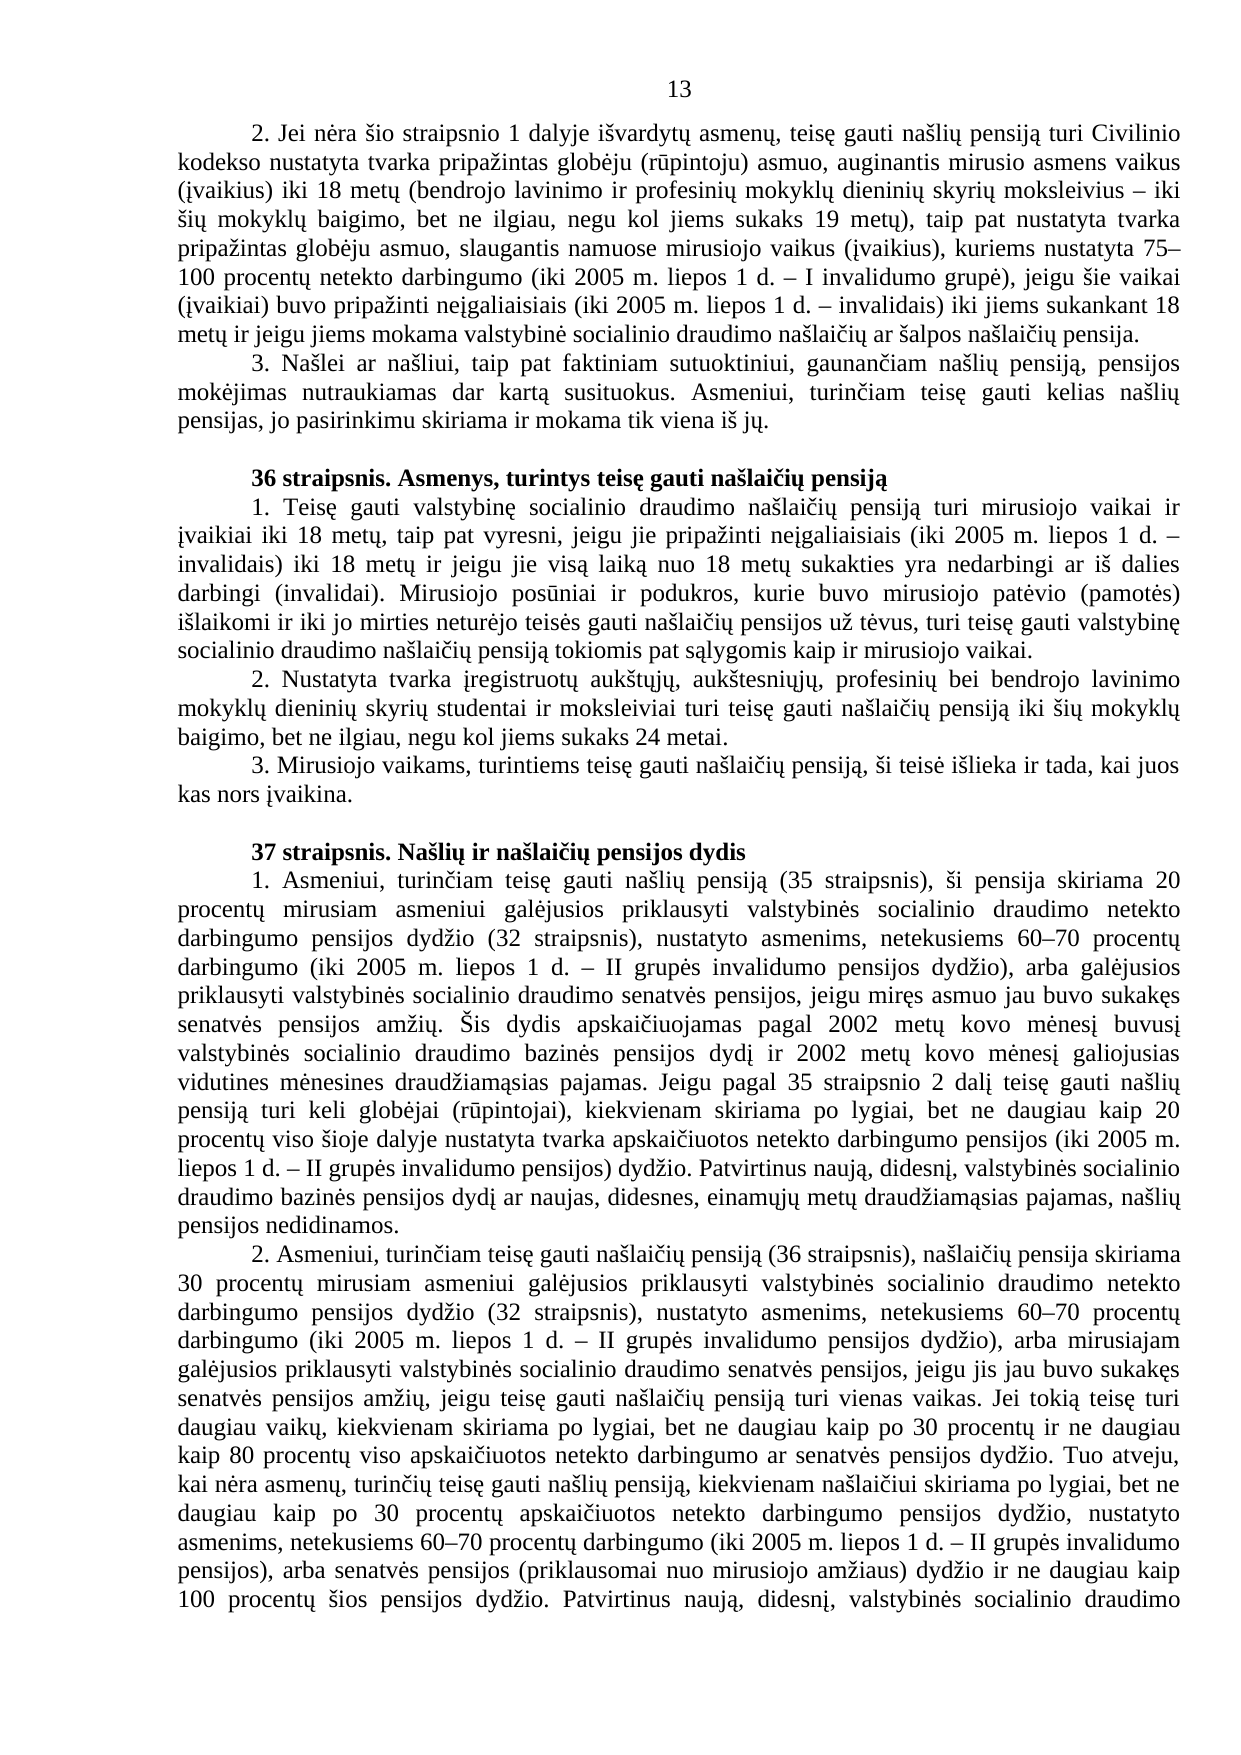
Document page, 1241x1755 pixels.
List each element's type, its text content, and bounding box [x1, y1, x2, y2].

text 2. Asmeniui, turinčiam teisę gauti našlaičių pensiją (36 straipsnis), našlaičių pensija skiriama 30 procentų mirusiam asmeniui galėjusios priklausyti valstybinės socialinio draudimo netekto darbingumo pensijos dydžio (32 straipsnis), nustatyto asmenims, netekusiems 60–70 procentų darbingumo (iki 2005 m. liepos 1 d. – II grupės invalidumo pensijos dydžio), arba mirusiajam galėjusios priklausyti valstybinės socialinio draudimo senatvės pensijos, jeigu jis jau buvo sukakęs senatvės pensijos amžių, jeigu teisę gauti našlaičių pensiją turi vienas vaikas. Jei tokią teisę turi daugiau vaikų, kiekvienam skiriama po lygiai, bet ne daugiau kaip po 30 procentų ir ne daugiau kaip 80 procentų viso apskaičiuotos netekto darbingumo ar senatvės pensijos dydžio. Tuo atveju, kai nėra asmenų, turinčių teisę gauti našlių pensiją, kiekvienam našlaičiui skiriama po lygiai, bet ne daugiau kaip po 30 procentų apskaičiuotos netekto darbingumo pensijos dydžio, nustatyto asmenims, netekusiems 60–70 procentų darbingumo (iki 2005 m. liepos 1 d. – II grupės invalidumo pensijos), arba senatvės pensijos (priklausomai nuo mirusiojo amžiaus) dydžio ir ne daugiau kaip 100 procentų šios pensijos dydžio. Patvirtinus naują, didesnį, valstybinės socialinio draudimo [177, 1239, 1181, 1613]
text 2. Nustatyta tvarka įregistruotų aukštųjų, aukštesniųjų, profesinių bei bendrojo lavinimo mokyklų dieninių skyrių studentai ir moksleiviai turi teisę gauti našlaičių pensiją iki šių mokyklų baigimo, bet ne ilgiau, negu kol jiems sukaks 24 metai. [177, 664, 1181, 751]
text 36 straipsnis. Asmenys, turintys teisę gauti našlaičių pensiją [177, 463, 1181, 492]
text 3. Mirusiojo vaikams, turintiems teisę gauti našlaičių pensiją, ši teisė išlieka ir tada, kai juos kas nors įvaikina. [177, 751, 1181, 808]
text 3. Našlei ar našliui, taip pat faktiniam sutuoktiniui, gaunančiam našlių pensiją, pensijos mokėjimas nutraukiamas dar kartą susituokus. Asmeniui, turinčiam teisę gauti kelias našlių pensijas, jo pasirinkimu skiriama ir mokama tik viena iš jų. [177, 348, 1181, 434]
text 2. Jei nėra šio straipsnio 1 dalyje išvardytų asmenų, teisę gauti našlių pensiją turi Civilinio kodekso nustatyta tvarka pripažintas globėju (rūpintoju) asmuo, auginantis mirusio asmens vaikus (įvaikius) iki 18 metų (bendrojo lavinimo ir profesinių mokyklų dieninių skyrių moksleivius – iki šių mokyklų baigimo, bet ne ilgiau, negu kol jiems sukaks 19 metų), taip pat nustatyta tvarka pripažintas globėju asmuo, slaugantis namuose mirusiojo vaikus (įvaikius), kuriems nustatyta 75–100 procentų netekto darbingumo (iki 2005 m. liepos 1 d. – I invalidumo grupė), jeigu šie vaikai (įvaikiai) buvo pripažinti neįgaliaisiais (iki 2005 m. liepos 1 d. – invalidais) iki jiems sukankant 18 metų ir jeigu jiems mokama valstybinė socialinio draudimo našlaičių ar šalpos našlaičių pensija. [177, 118, 1181, 348]
text 1. Asmeniui, turinčiam teisę gauti našlių pensiją (35 straipsnis), ši pensija skiriama 20 procentų mirusiam asmeniui galėjusios priklausyti valstybinės socialinio draudimo netekto darbingumo pensijos dydžio (32 straipsnis), nustatyto asmenims, netekusiems 60–70 procentų darbingumo (iki 2005 m. liepos 1 d. – II grupės invalidumo pensijos dydžio), arba galėjusios priklausyti valstybinės socialinio draudimo senatvės pensijos, jeigu miręs asmuo jau buvo sukakęs senatvės pensijos amžių. Šis dydis apskaičiuojamas pagal 2002 metų kovo mėnesį buvusį valstybinės socialinio draudimo bazinės pensijos dydį ir 2002 metų kovo mėnesį galiojusias vidutines mėnesines draudžiamąsias pajamas. Jeigu pagal 35 straipsnio 2 dalį teisę gauti našlių pensiją turi keli globėjai (rūpintojai), kiekvienam skiriama po lygiai, bet ne daugiau kaip 20 procentų viso šioje dalyje nustatyta tvarka apskaičiuotos netekto darbingumo pensijos (iki 2005 m. liepos 1 d. – II grupės invalidumo pensijos) dydžio. Patvirtinus naują, didesnį, valstybinės socialinio draudimo bazinės pensijos dydį ar naujas, didesnes, einamųjų metų draudžiamąsias pajamas, našlių pensijos nedidinamos. [177, 866, 1181, 1239]
text 1. Teisę gauti valstybinę socialinio draudimo našlaičių pensiją turi mirusiojo vaikai ir įvaikiai iki 18 metų, taip pat vyresni, jeigu jie pripažinti neįgaliaisiais (iki 2005 m. liepos 1 d. – invalidais) iki 18 metų ir jeigu jie visą laiką nuo 18 metų sukakties yra nedarbingi ar iš dalies darbingi (invalidai). Mirusiojo posūniai ir podukros, kurie buvo mirusiojo patėvio (pamotės) išlaikomi ir iki jo mirties neturėjo teisės gauti našlaičių pensijos už tėvus, turi teisę gauti valstybinę socialinio draudimo našlaičių pensiją tokiomis pat sąlygomis kaip ir mirusiojo vaikai. [177, 492, 1181, 664]
text 37 straipsnis. Našlių ir našlaičių pensijos dydis [177, 837, 1181, 866]
